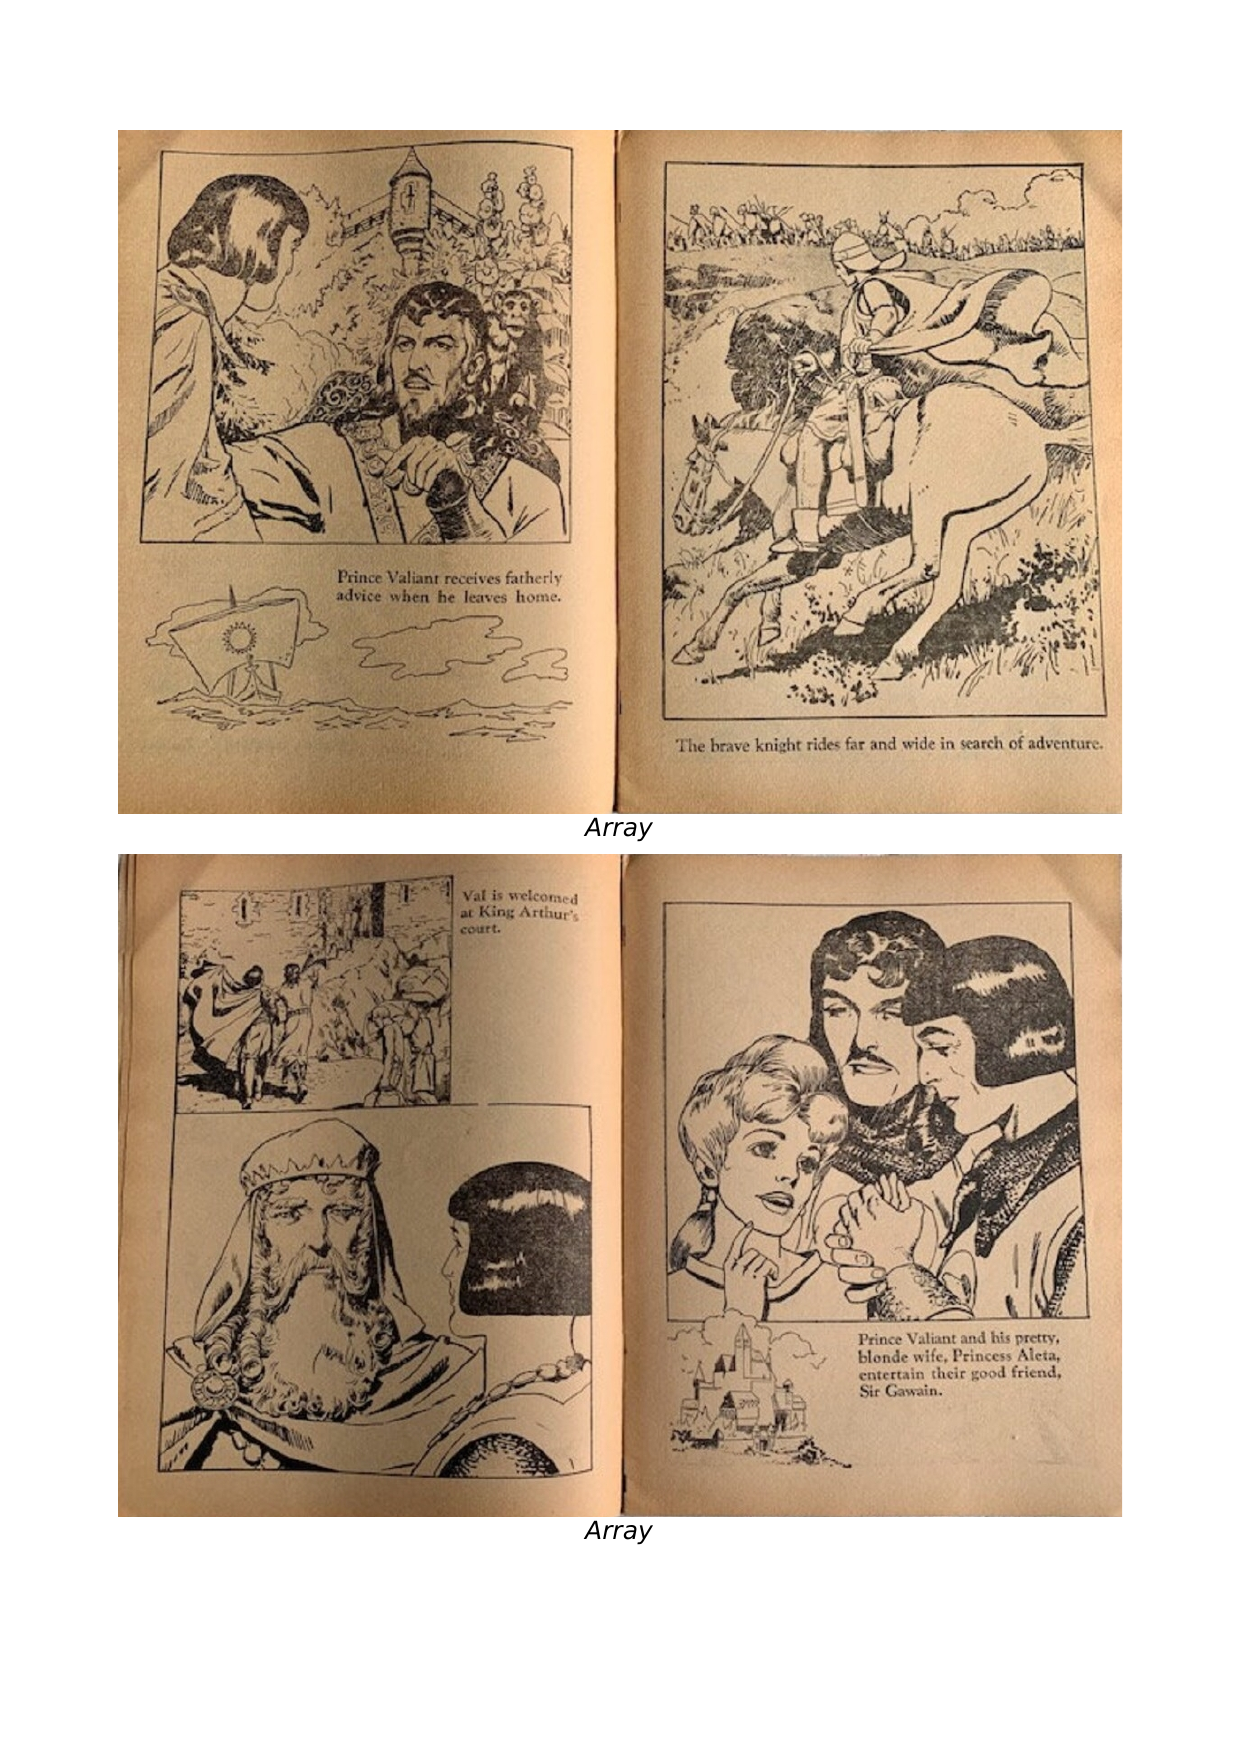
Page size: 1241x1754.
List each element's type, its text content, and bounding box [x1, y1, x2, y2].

picture [118, 130, 1123, 814]
picture [118, 854, 1123, 1517]
text Array [118, 814, 1122, 842]
text Array [118, 1517, 1122, 1545]
